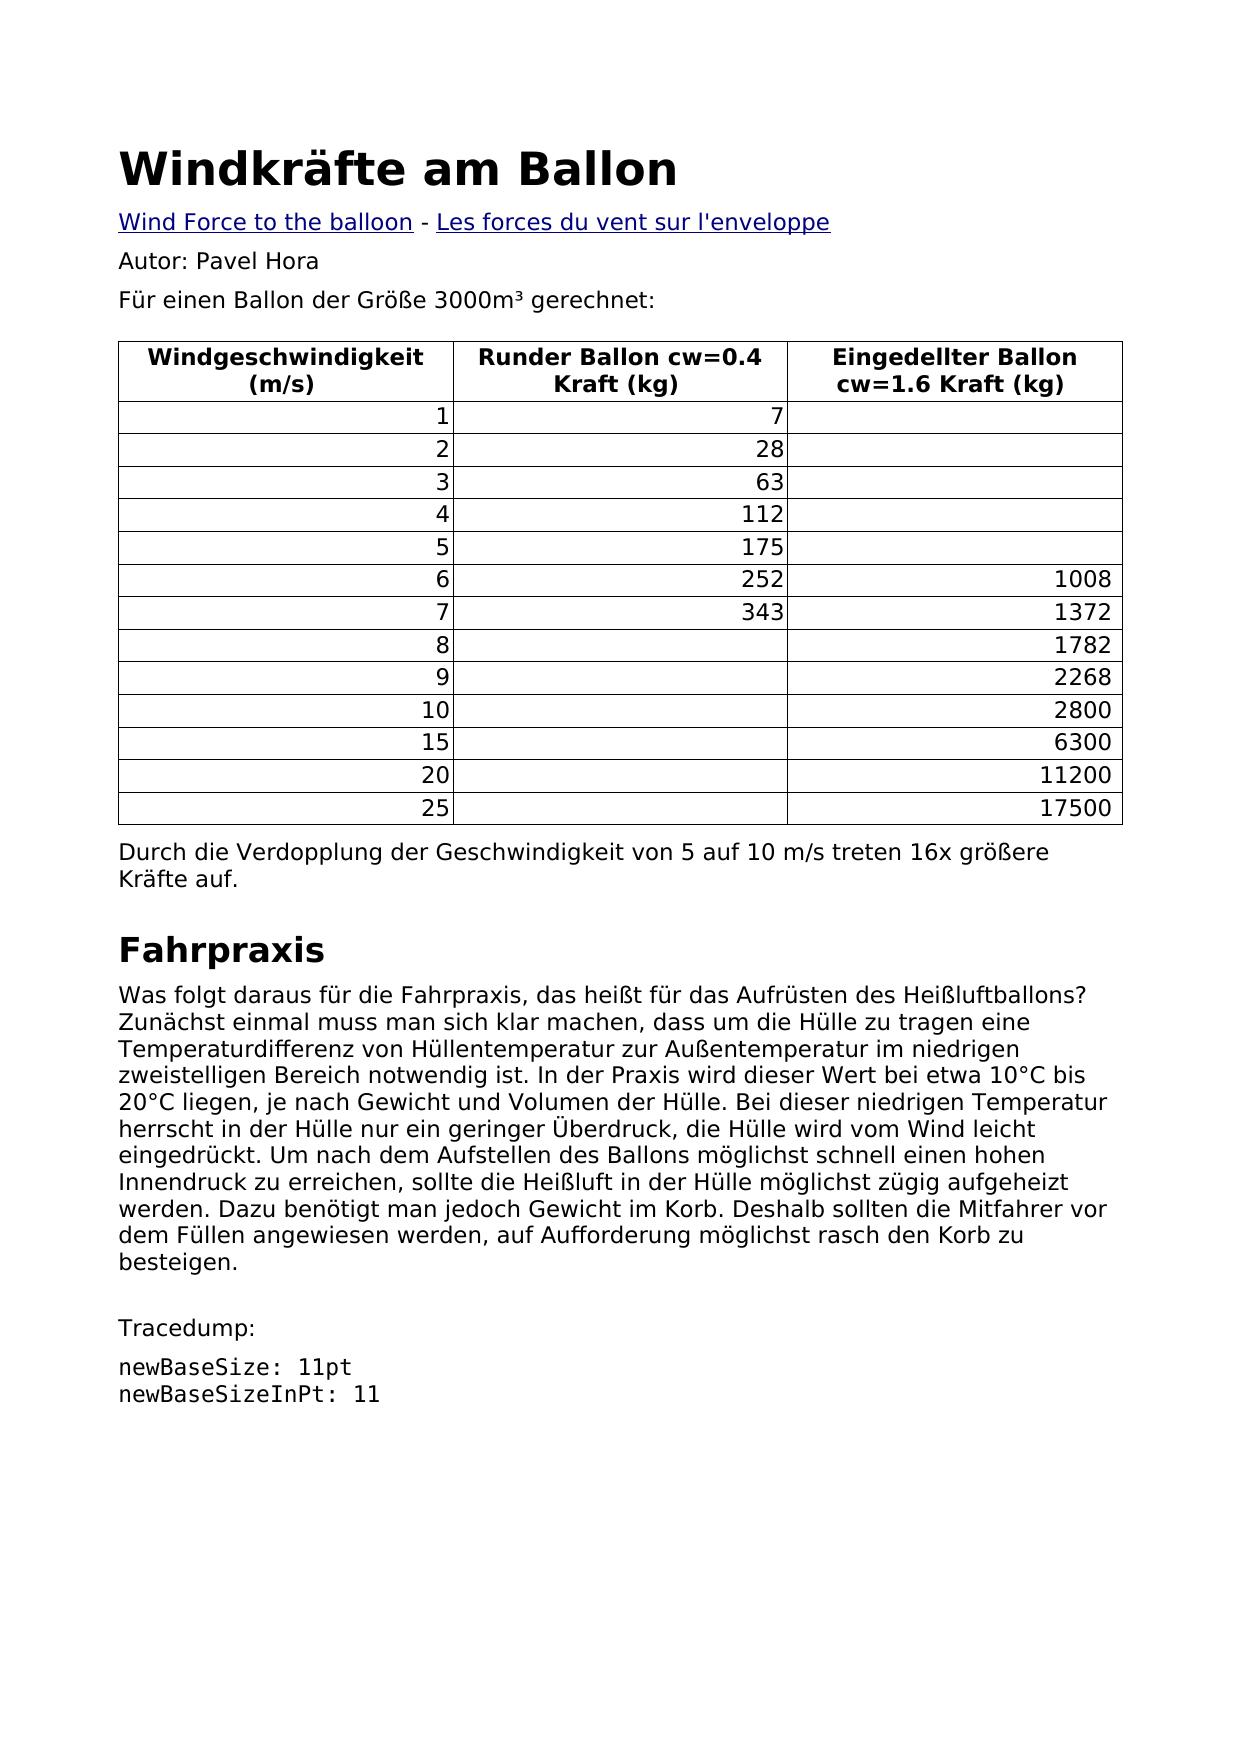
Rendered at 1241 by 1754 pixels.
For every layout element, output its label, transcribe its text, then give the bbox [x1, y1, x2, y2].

table_cell 20 [119, 760, 453, 792]
text Für einen Ballon der Größe 3000m³ gerechnet: [118, 287, 1122, 314]
table_cell 9 [119, 662, 453, 694]
table_cell 343 [454, 597, 787, 629]
table_cell [454, 728, 787, 759]
table_cell 175 [454, 532, 787, 563]
text Durch die Verdopplung der Geschwindigkeit von 5 auf 10 m/s treten 16x größere Kräfte auf. [118, 839, 1122, 893]
table_cell [454, 662, 787, 694]
text newBaseSize: 11pt newBaseSizeInPt: 11 [118, 1354, 1122, 1408]
text Was folgt daraus für die Fahrpraxis, das heißt für das Aufrüsten des Heißluftballons? Zunächst einmal muss man sich klar machen, dass um die Hülle zu tragen eine Temperaturdifferenz von Hüllentemperatur zur Außentemperatur im niedrigen zweistelligen Bereich notwendig ist. In der Praxis wird dieser Wert bei etwa 10°C bis 20°C liegen, je nach Gewicht und Volumen der Hülle. Bei dieser niedrigen Temperatur herrscht in der Hülle nur ein geringer Überdruck, die Hülle wird vom Wind leicht eingedrückt. Um nach dem Aufstellen des Ballons möglichst schnell einen hohen Innendruck zu erreichen, sollte die Heißluft in der Hülle möglichst zügig aufgeheizt werden. Dazu benötigt man jedoch Gewicht im Korb. Deshalb sollten die Mitfahrer vor dem Füllen angewiesen werden, auf Aufforderung möglichst rasch den Korb zu besteigen. [118, 983, 1122, 1276]
table_cell [788, 467, 1122, 498]
table_header Eingedellter Ballon cw=1.6 Kraft (kg) [788, 342, 1122, 401]
table_cell 11200 [788, 760, 1122, 792]
text Tracedump: [118, 1288, 1122, 1342]
table_cell 15 [119, 728, 453, 759]
table_cell 1 [119, 402, 453, 433]
table_cell 1782 [788, 630, 1122, 661]
table_cell [454, 630, 787, 661]
table_cell [454, 695, 787, 727]
table_cell 17500 [788, 793, 1122, 824]
table_cell 6 [119, 565, 453, 596]
table_cell 7 [119, 597, 453, 629]
table_cell 2268 [788, 662, 1122, 694]
table_cell [454, 793, 787, 824]
table_cell 5 [119, 532, 453, 563]
table_cell 252 [454, 565, 787, 596]
table_cell 3 [119, 467, 453, 498]
table_cell 6300 [788, 728, 1122, 759]
table_cell [788, 532, 1122, 563]
table_cell 2 [119, 434, 453, 466]
text Autor: Pavel Hora [118, 248, 1122, 275]
table_header Runder Ballon cw=0.4 Kraft (kg) [454, 342, 787, 401]
subtitle Fahrpraxis [118, 930, 1122, 970]
table_cell 8 [119, 630, 453, 661]
table_cell 7 [454, 402, 787, 433]
table_cell [788, 499, 1122, 531]
table_cell 10 [119, 695, 453, 727]
table_cell 4 [119, 499, 453, 531]
table_cell 1008 [788, 565, 1122, 596]
table_cell 112 [454, 499, 787, 531]
subtitle Windkräfte am Ballon [118, 143, 1122, 196]
text Wind Force to the balloon - Les forces du vent sur l'enveloppe [118, 209, 1122, 236]
table_cell 28 [454, 434, 787, 466]
table_header Windgeschwindigkeit (m/s) [119, 342, 453, 401]
table_cell 63 [454, 467, 787, 498]
table_cell 25 [119, 793, 453, 824]
table_cell [788, 434, 1122, 466]
table_cell [454, 760, 787, 792]
table_cell 2800 [788, 695, 1122, 727]
table_cell [788, 402, 1122, 433]
table_cell 1372 [788, 597, 1122, 629]
